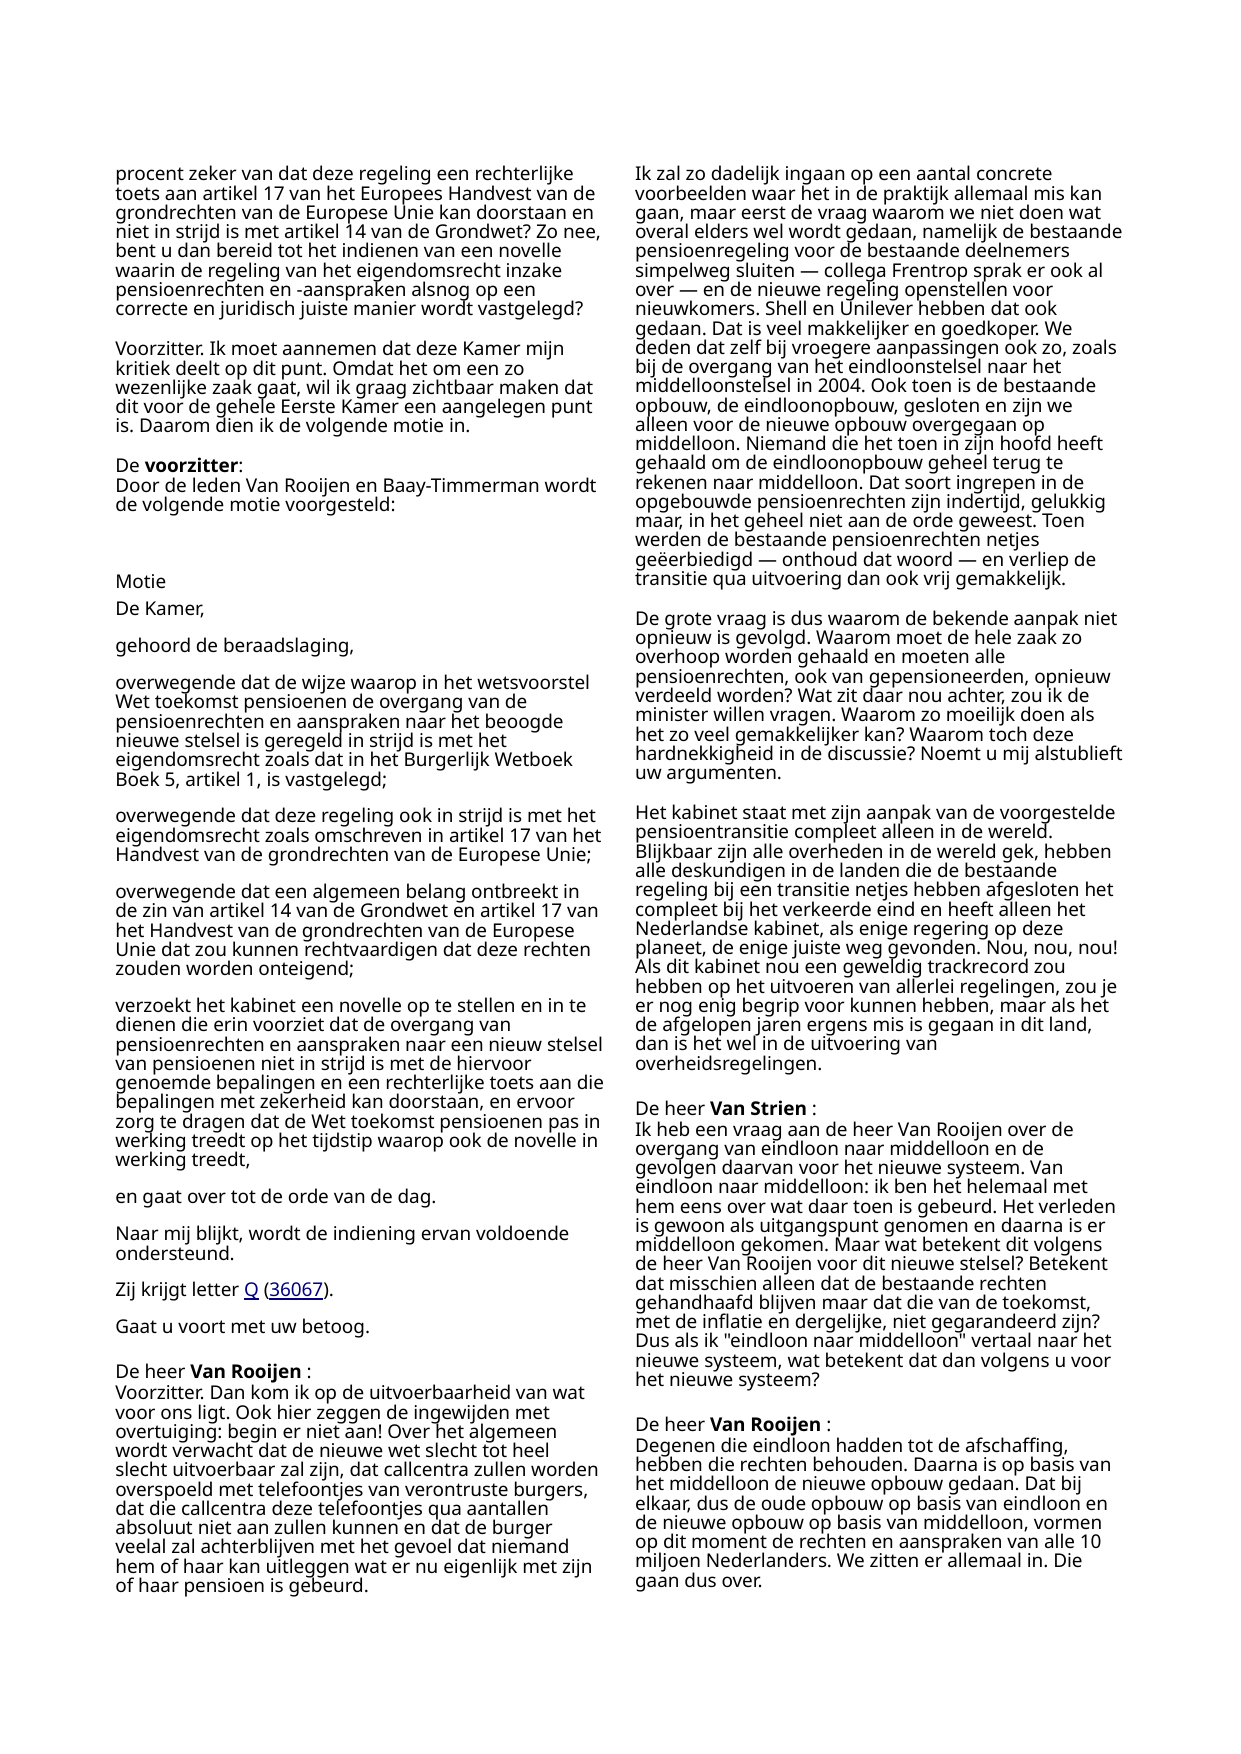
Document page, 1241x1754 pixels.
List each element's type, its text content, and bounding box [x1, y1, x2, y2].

text Ik heb een vraag aan de heer Van Rooijen over de overgang van eindloon naar middelloon en de gevolgen daarvan voor het nieuwe systeem. Van eindloon naar middelloon: ik ben het helemaal met hem eens over wat daar toen is gebeurd. Het verleden is gewoon als uitgangspunt genomen en daarna is er middelloon gekomen. Maar wat betekent dit volgens de heer Van Rooijen voor dit nieuwe stelsel? Betekent dat misschien alleen dat de bestaande rechten gehandhaafd blijven maar dat die van de toekomst, met de inflatie en dergelijke, niet gegarandeerd zijn? Dus als ik "eindloon naar middelloon" vertaal naar het nieuwe systeem, wat betekent dat dan volgens u voor het nieuwe systeem? [635, 1121, 1125, 1390]
text overwegende dat de wijze waarop in het wetsvoorstel Wet toekomst pensioenen de overgang van de pensioenrechten en aanspraken naar het beoogde nieuwe stelsel is geregeld in strijd is met het eigendomsrecht zoals dat in het Burgerlijk Wetboek Boek 5, artikel 1, is vastgelegd; [115, 674, 605, 790]
text Naar mij blijkt, wordt de indiening ervan voldoende ondersteund. [115, 1225, 605, 1264]
text procent zeker van dat deze regeling een rechterlijke toets aan artikel 17 van het Europees Handvest van de grondrechten van de Europese Unie kan doorstaan en niet in strijd is met artikel 14 van de Grondwet? Zo nee, bent u dan bereid tot het indienen van een novelle waarin de regeling van het eigendomsrecht inzake pensioenrechten en -aanspraken alsnog op een correcte en juridisch juiste manier wordt vastgelegd? [115, 165, 605, 319]
text Het kabinet staat met zijn aanpak van de voorgestelde pensioentransitie compleet alleen in de wereld. Blijkbaar zijn alle overheden in de wereld gek, hebben alle deskundigen in de landen die de bestaande regeling bij een transitie netjes hebben afgesloten het compleet bij het verkeerde eind en heeft alleen het Nederlandse kabinet, als enige regering op deze planeet, de enige juiste weg gevonden. Nou, nou, nou! Als dit kabinet nou een geweldig trackrecord zou hebben op het uitvoeren van allerlei regelingen, zou je er nog enig begrip voor kunnen hebben, maar als het de afgelopen jaren ergens mis is gegaan in dit land, dan is het wel in de uitvoering van overheidsregelingen. [635, 804, 1125, 1074]
text gehoord de beraadslaging, [115, 637, 605, 656]
text De voorzitter: [115, 457, 605, 477]
text overwegende dat een algemeen belang ontbreekt in de zin van artikel 14 van de Grondwet en artikel 17 van het Handvest van de grondrechten van de Europese Unie dat zou kunnen rechtvaardigen dat deze rechten zouden worden onteigend; [115, 883, 605, 979]
text De grote vraag is dus waarom de bekende aanpak niet opnieuw is gevolgd. Waarom moet de hele zaak zo overhoop worden gehaald en moeten alle pensioenrechten, ook van gepensioneerden, opnieuw verdeeld worden? Wat zit daar nou achter, zou ik de minister willen vragen. Waarom zo moeilijk doen als het zo veel gemakkelijker kan? Waarom toch deze hardnekkigheid in de discussie? Noemt u mij alstublieft uw argumenten. [635, 610, 1125, 783]
text Door de leden Van Rooijen en Baay-Timmerman wordt de volgende motie voorgesteld: [115, 477, 605, 515]
text verzoekt het kabinet een novelle op te stellen en in te dienen die erin voorziet dat de overgang van pensioenrechten en aanspraken naar een nieuw stelsel van pensioenen niet in strijd is met de hiervoor genoemde bepalingen en een rechterlijke toets aan die bepalingen met zekerheid kan doorstaan, en ervoor zorg te dragen dat de Wet toekomst pensioenen pas in werking treedt op het tijdstip waarop ook de novelle in werking treedt, [115, 997, 605, 1171]
text Zij krijgt letter Q (36067). [115, 1281, 605, 1301]
text De heer Van Strien : [635, 1095, 1125, 1121]
text en gaat over tot de orde van de dag. [115, 1188, 605, 1207]
text Motie [115, 568, 605, 594]
text overwegende dat deze regeling ook in strijd is met het eigendomsrecht zoals omschreven in artikel 17 van het Handvest van de grondrechten van de Europese Unie; [115, 807, 605, 865]
text Ik zal zo dadelijk ingaan op een aantal concrete voorbeelden waar het in de praktijk allemaal mis kan gaan, maar eerst de vraag waarom we niet doen wat overal elders wel wordt gedaan, namelijk de bestaande pensioenregeling voor de bestaande deelnemers simpelweg sluiten — collega Frentrop sprak er ook al over — en de nieuwe regeling openstellen voor nieuwkomers. Shell en Unilever hebben dat ook gedaan. Dat is veel makkelijker en goedkoper. We deden dat zelf bij vroegere aanpassingen ook zo, zoals bij de overgang van het eindloonstelsel naar het middelloonstelsel in 2004. Ook toen is de bestaande opbouw, de eindloonopbouw, gesloten en zijn we alleen voor de nieuwe opbouw overgegaan op middelloon. Niemand die het toen in zijn hoofd heeft gehaald om de eindloonopbouw geheel terug te rekenen naar middelloon. Dat soort ingrepen in de opgebouwde pensioenrechten zijn indertijd, gelukkig maar, in het geheel niet aan de orde geweest. Toen werden de bestaande pensioenrechten netjes geëerbiedigd — onthoud dat woord — en verliep de transitie qua uitvoering dan ook vrij gemakkelijk. [635, 165, 1125, 589]
text De heer Van Rooijen : [115, 1359, 605, 1384]
text De Kamer, [115, 600, 605, 619]
text Voorzitter. Dan kom ik op de uitvoerbaarheid van wat voor ons ligt. Ook hier zeggen de ingewijden met overtuiging: begin er niet aan! Over het algemeen wordt verwacht dat de nieuwe wet slecht tot heel slecht uitvoerbaar zal zijn, dat callcentra zullen worden overspoeld met telefoontjes van verontruste burgers, dat die callcentra deze telefoontjes qua aantallen absoluut niet aan zullen kunnen en dat de burger veelal zal achterblijven met het gevoel dat niemand hem of haar kan uitleggen wat er nu eigenlijk met zijn of haar pensioen is gebeurd. [115, 1384, 605, 1596]
text Degenen die eindloon hadden tot de afschaffing, hebben die rechten behouden. Daarna is op basis van het middelloon de nieuwe opbouw gedaan. Dat bij elkaar, dus de oude opbouw op basis van eindloon en de nieuwe opbouw op basis van middelloon, vormen op dit moment de rechten en aanspraken van alle 10 miljoen Nederlanders. We zitten er allemaal in. Die gaan dus over. [635, 1437, 1125, 1591]
text De heer Van Rooijen : [635, 1411, 1125, 1437]
text Gaat u voort met uw betoog. [115, 1318, 605, 1338]
text Voorzitter. Ik moet aannemen dat deze Kamer mijn kritiek deelt op dit punt. Omdat het om een zo wezenlijke zaak gaat, wil ik graag zichtbaar maken dat dit voor de gehele Eerste Kamer een aangelegen punt is. Daarom dien ik de volgende motie in. [115, 340, 605, 437]
